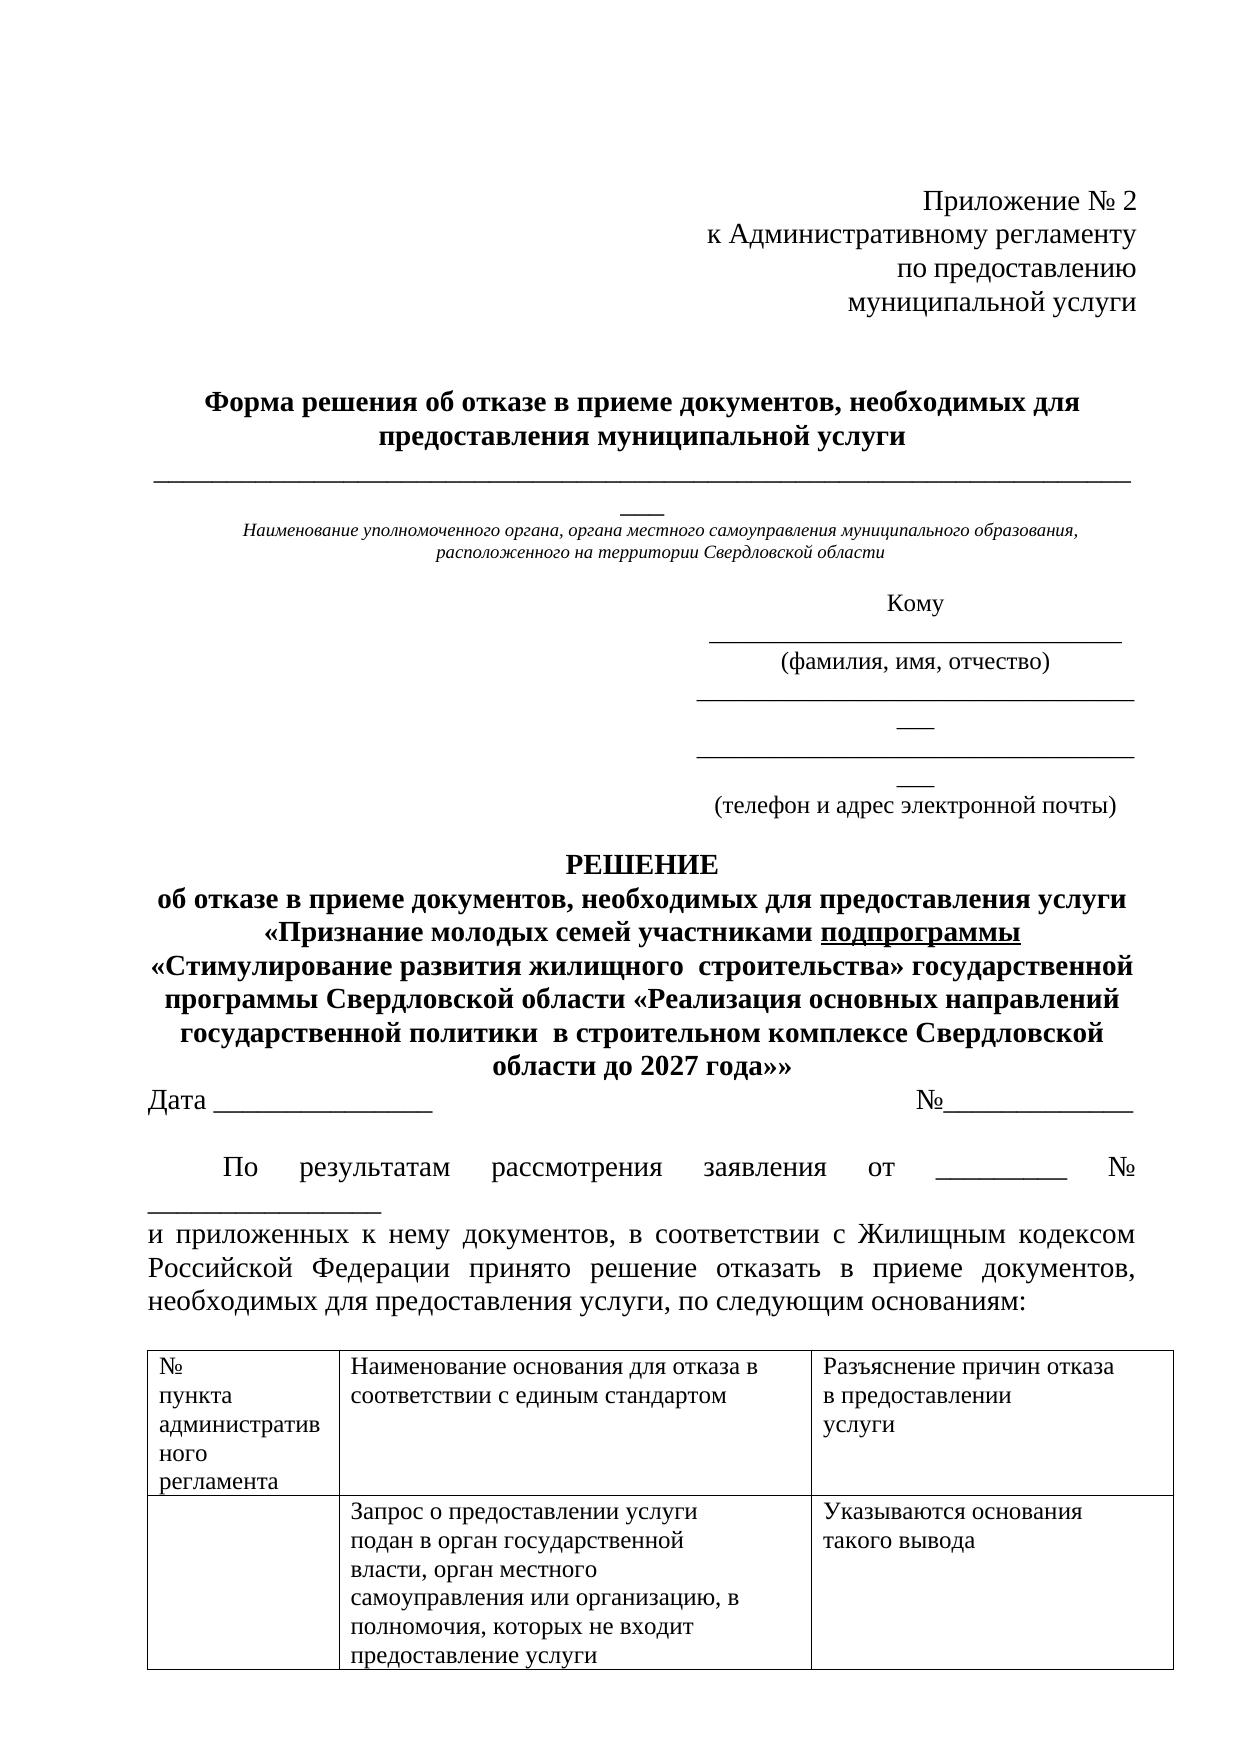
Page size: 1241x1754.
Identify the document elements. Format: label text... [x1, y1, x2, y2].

text По результатам рассмотрения заявления от _________ № ________________ [148, 1149, 1136, 1216]
table_header № пункта административного регламента [148, 1351, 339, 1495]
text Кому _________________________________ [694, 588, 1136, 646]
text (фамилия, имя, отчество) [694, 646, 1136, 675]
table_header Разъяснение причин отказа в предоставлении услуги [812, 1351, 1173, 1495]
text предоставления муниципальной услуги [148, 418, 1137, 452]
text Форма решения об отказе в приеме документов, необходимых для [148, 385, 1137, 418]
text (телефон и адрес электронной почты) [694, 790, 1136, 818]
text Дата _______________ №_____________ [148, 1082, 1136, 1116]
text ______________________________________ [694, 732, 1136, 790]
text Приложение № 2 [148, 183, 1137, 217]
table_cell Запрос о предоставлении услуги подан в орган государственной власти, орган местного самоуправления или организацию, в полномочия, которых не входит предоставление услуги [340, 1496, 811, 1669]
text к Административному регламенту [148, 217, 1137, 251]
table_header Наименование основания для отказа в соответствии с единым стандартом [340, 1351, 811, 1495]
text ______________________________________________________________________ [148, 452, 1136, 519]
text РЕШЕНИЕ [148, 847, 1136, 881]
text ______________________________________ [694, 675, 1136, 732]
text об отказе в приеме документов, необходимых для предоставления услуги [148, 881, 1136, 914]
table_cell [148, 1496, 339, 1669]
text «Признание молодых семей участниками подпрограммы «Стимулирование развития жилищного строительства» государственной программы Свердловской области «Реализация основных направлений государственной политики в строительном комплексе Свердловской области до 2027 года»» [148, 914, 1136, 1082]
text и приложенных к нему документов, в соответствии с Жилищным кодексом Российской Федерации принято решение отказать в приеме документов, необходимых для предоставления услуги, по следующим основаниям: [148, 1216, 1136, 1317]
table_cell Указываются основания такого вывода [812, 1496, 1173, 1669]
text муниципальной услуги [148, 284, 1137, 318]
text по предоставлению [148, 251, 1137, 284]
text расположенного на территории Свердловской области [156, 541, 1167, 562]
text Наименование уполномоченного органа, органа местного самоуправления муниципального образования, [156, 519, 1167, 541]
